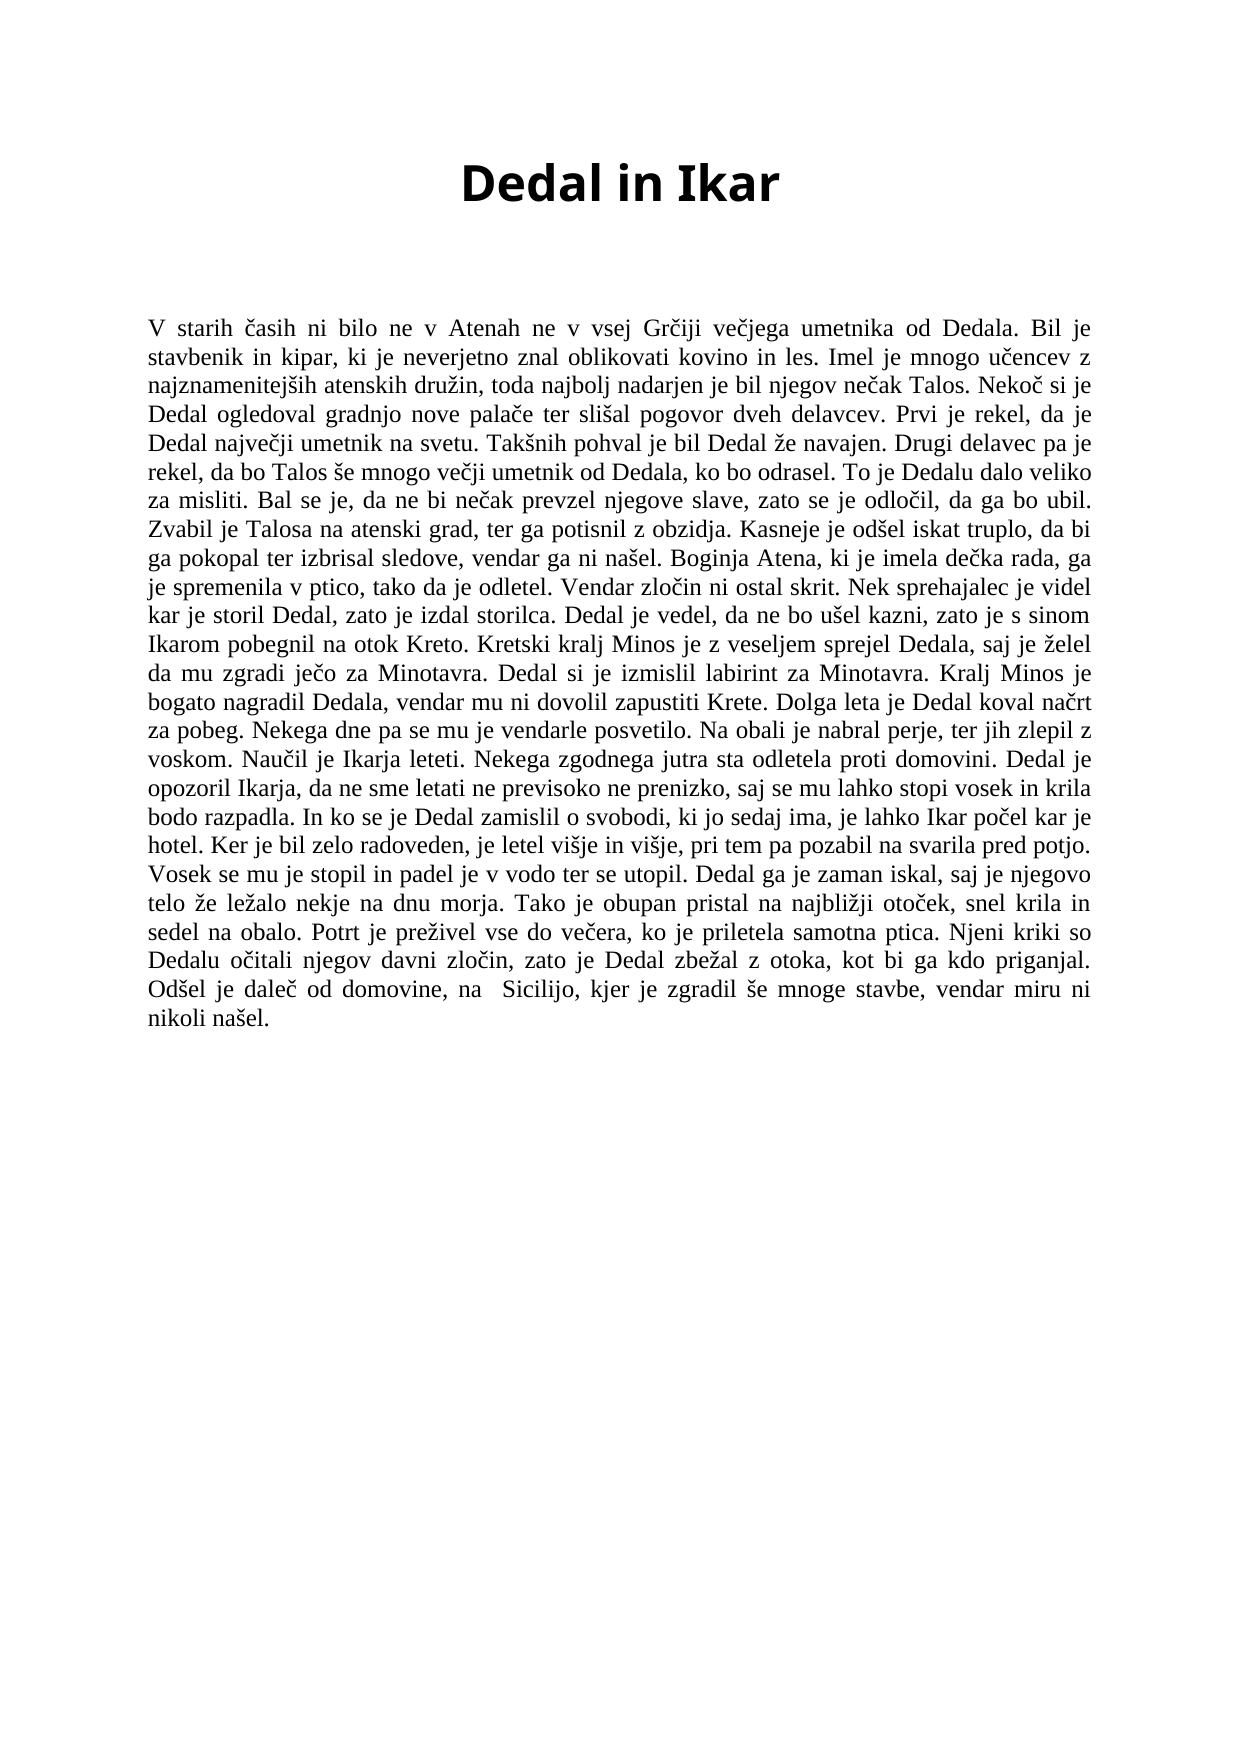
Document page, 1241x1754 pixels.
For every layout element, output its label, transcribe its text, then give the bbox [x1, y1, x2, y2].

text Dedal in Ikar [148, 148, 1093, 216]
text V starih časih ni bilo ne v Atenah ne v vsej Grčiji večjega umetnika od Dedala. Bil je stavbenik in kipar, ki je neverjetno znal oblikovati kovino in les. Imel je mnogo učencev z najznamenitejših atenskih družin, toda najbolj nadarjen je bil njegov nečak Talos. Nekoč si je Dedal ogledoval gradnjo nove palače ter slišal pogovor dveh delavcev. Prvi je rekel, da je Dedal največji umetnik na svetu. Takšnih pohval je bil Dedal že navajen. Drugi delavec pa je rekel, da bo Talos še mnogo večji umetnik od Dedala, ko bo odrasel. To je Dedalu dalo veliko za misliti. Bal se je, da ne bi nečak prevzel njegove slave, zato se je odločil, da ga bo ubil. Zvabil je Talosa na atenski grad, ter ga potisnil z obzidja. Kasneje je odšel iskat truplo, da bi ga pokopal ter izbrisal sledove, vendar ga ni našel. Boginja Atena, ki je imela dečka rada, ga je spremenila v ptico, tako da je odletel. Vendar zločin ni ostal skrit. Nek sprehajalec je videl kar je storil Dedal, zato je izdal storilca. Dedal je vedel, da ne bo ušel kazni, zato je s sinom Ikarom pobegnil na otok Kreto. Kretski kralj Minos je z veseljem sprejel Dedala, saj je želel da mu zgradi ječo za Minotavra. Dedal si je izmislil labirint za Minotavra. Kralj Minos je bogato nagradil Dedala, vendar mu ni dovolil zapustiti Krete. Dolga leta je Dedal koval načrt za pobeg. Nekega dne pa se mu je vendarle posvetilo. Na obali je nabral perje, ter jih zlepil z voskom. Naučil je Ikarja leteti. Nekega zgodnega jutra sta odletela proti domovini. Dedal je opozoril Ikarja, da ne sme letati ne previsoko ne prenizko, saj se mu lahko stopi vosek in krila bodo razpadla. In ko se je Dedal zamislil o svobodi, ki jo sedaj ima, je lahko Ikar počel kar je hotel. Ker je bil zelo radoveden, je letel višje in višje, pri tem pa pozabil na svarila pred potjo. Vosek se mu je stopil in padel je v vodo ter se utopil. Dedal ga je zaman iskal, saj je njegovo telo že ležalo nekje na dnu morja. Tako je obupan pristal na najbližji otoček, snel krila in sedel na obalo. Potrt je preživel vse do večera, ko je priletela samotna ptica. Njeni kriki so Dedalu očitali njegov davni zločin, zato je Dedal zbežal z otoka, kot bi ga kdo priganjal. Odšel je daleč od domovine, na Sicilijo, kjer je zgradil še mnoge stavbe, vendar miru ni nikoli našel. [148, 313, 1093, 1032]
